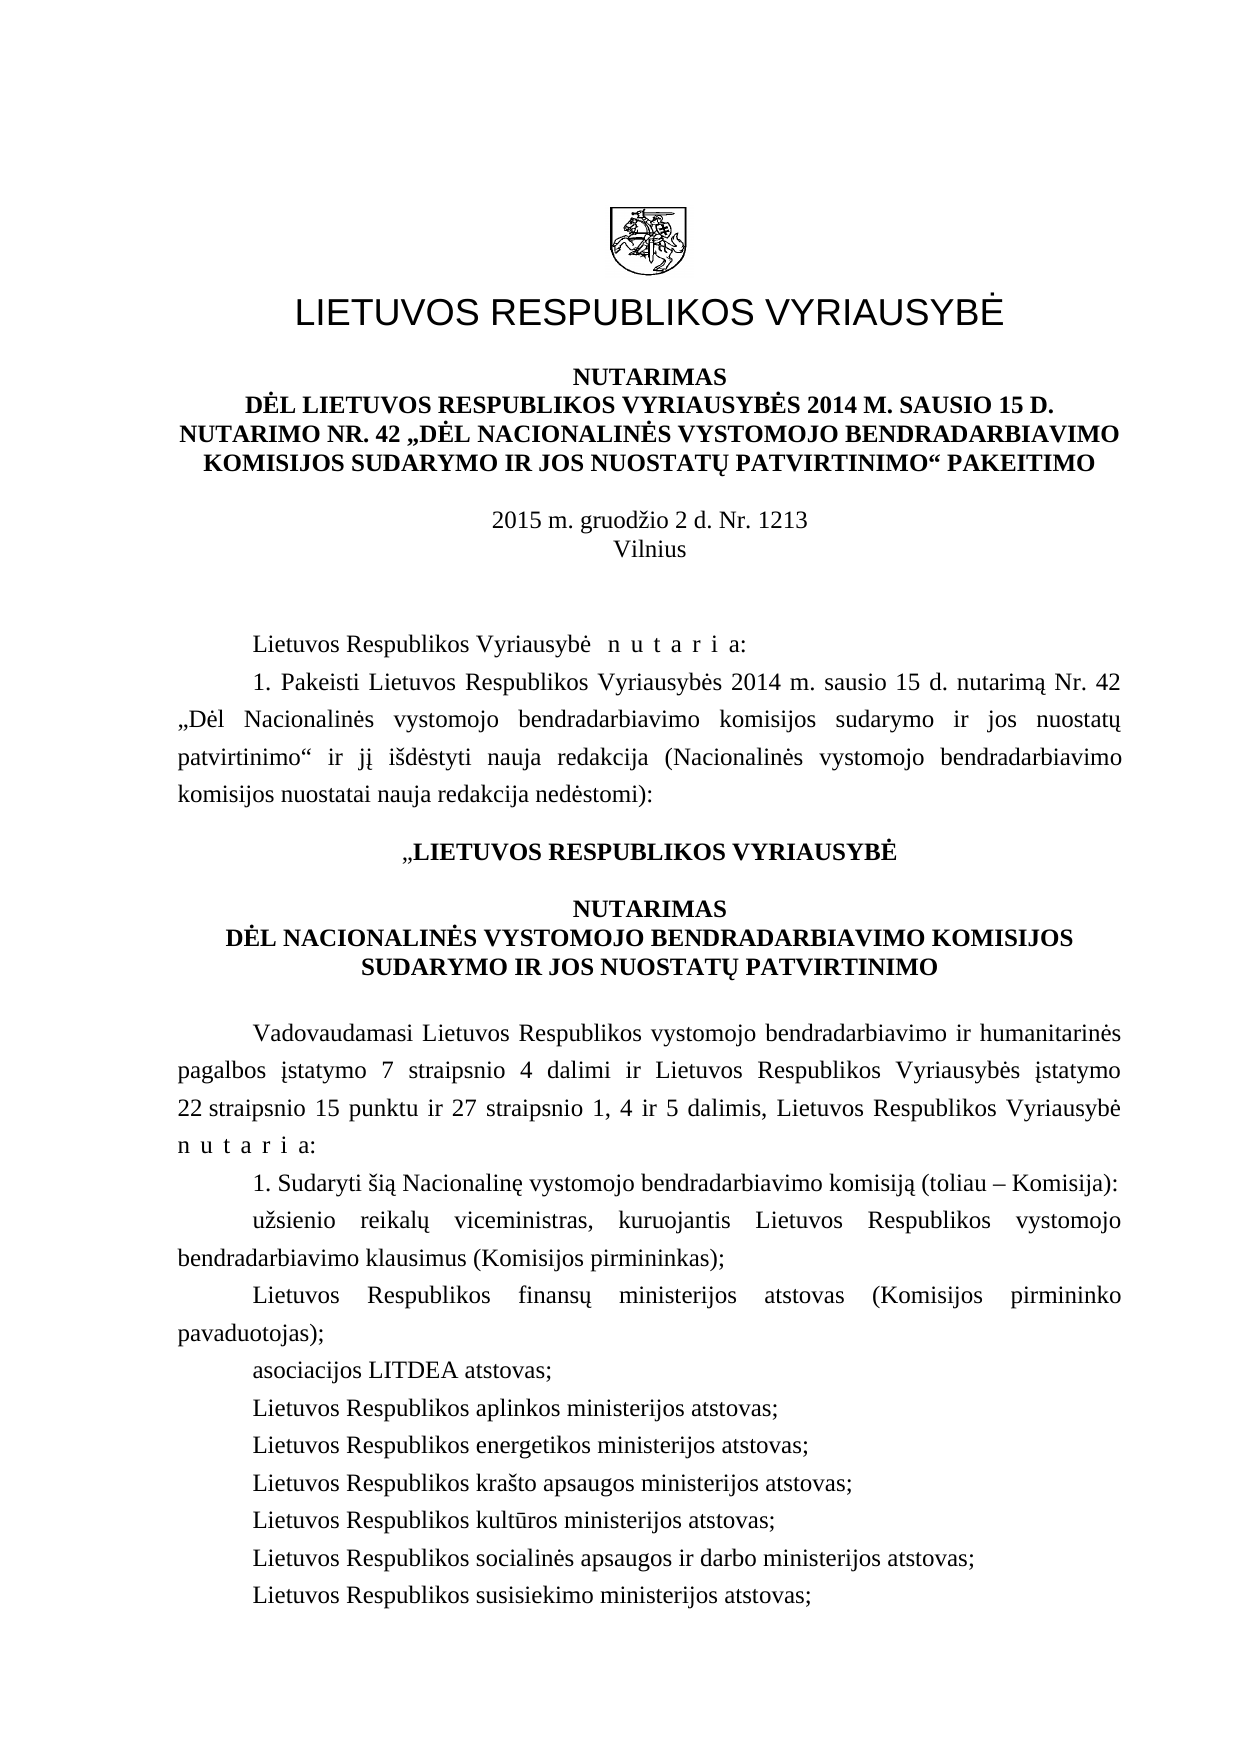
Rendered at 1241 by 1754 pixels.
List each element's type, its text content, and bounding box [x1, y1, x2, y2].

text Lietuvos Respublikos Vyriausybė nutaria: [177, 620, 1122, 658]
text 1. Pakeisti Lietuvos Respublikos Vyriausybės 2014 m. sausio 15 d. nutarimą Nr. 42 „Dėl Nacionalinės vystomojo bendradarbiavimo komisijos sudarymo ir jos nuostatų patvirtinimo“ ir jį išdėstyti nauja redakcija (Nacionalinės vystomojo bendradarbiavimo komisijos nuostatai nauja redakcija nedėstomi): [177, 658, 1122, 808]
text Lietuvos Respublikos socialinės apsaugos ir darbo ministerijos atstovas; [177, 1534, 1122, 1572]
text Lietuvos Respublikos energetikos ministerijos atstovas; [177, 1422, 1122, 1459]
text nutarimas [177, 362, 1122, 390]
text Dėl NACIONALINĖS VYSTOMOJO BENDRADARBIAVIMO KOMISIJOS SUDARYMO IR JOS NUOSTATŲ PATVIRTINIMO [177, 923, 1122, 980]
text Lietuvos Respublikos Vyriausybė [177, 290, 1122, 333]
text Lietuvos Respublikos krašto apsaugos ministerijos atstovas; [177, 1459, 1122, 1497]
text Vadovaudamasi Lietuvos Respublikos vystomojo bendradarbiavimo ir humanitarinės pagalbos įstatymo 7 straipsnio 4 dalimi ir Lietuvos Respublikos Vyriausybės įstatymo 22 straipsnio 15 punktu ir 27 straipsnio 1, 4 ir 5 dalimis, Lietuvos Respublikos Vyriausybė nutaria: [177, 1009, 1122, 1159]
text Lietuvos Respublikos aplinkos ministerijos atstovas; [177, 1384, 1122, 1422]
text asociacijos LITDEA atstovas; [177, 1347, 1122, 1384]
text Dėl LIETUVOS RESPUBLIKOS VYRIAUSYBĖS 2014 M. SAUSIO 15 D. NUTARIMO NR. 42 „DĖL NACIONALINĖS VYSTOMOJO BENDRADARBIAVIMO KOMISIJOS SUDARYMO IR JOS NUOSTATŲ PATVIRTINIMO“ PAKEITIMO [177, 390, 1122, 477]
text Lietuvos Respublikos kultūros ministerijos atstovas; [177, 1497, 1122, 1534]
text Lietuvos Respublikos finansų ministerijos atstovas (Komisijos pirmininko pavaduotojas); [177, 1272, 1122, 1347]
text 2015 m. gruodžio 2 d. Nr. 1213 Vilnius [177, 505, 1122, 563]
text Lietuvos Respublikos susisiekimo ministerijos atstovas; [177, 1572, 1122, 1609]
text užsienio reikalų viceministras, kuruojantis Lietuvos Respublikos vystomojo bendradarbiavimo klausimus (Komisijos pirmininkas); [177, 1197, 1122, 1272]
text „LIETUVOS RESPUBLIKOS VYRIAUSYBĖ [177, 837, 1122, 865]
text 1. Sudaryti šią Nacionalinę vystomojo bendradarbiavimo komisiją (toliau – Komisija): [177, 1159, 1122, 1197]
text nutarimas [177, 894, 1122, 923]
